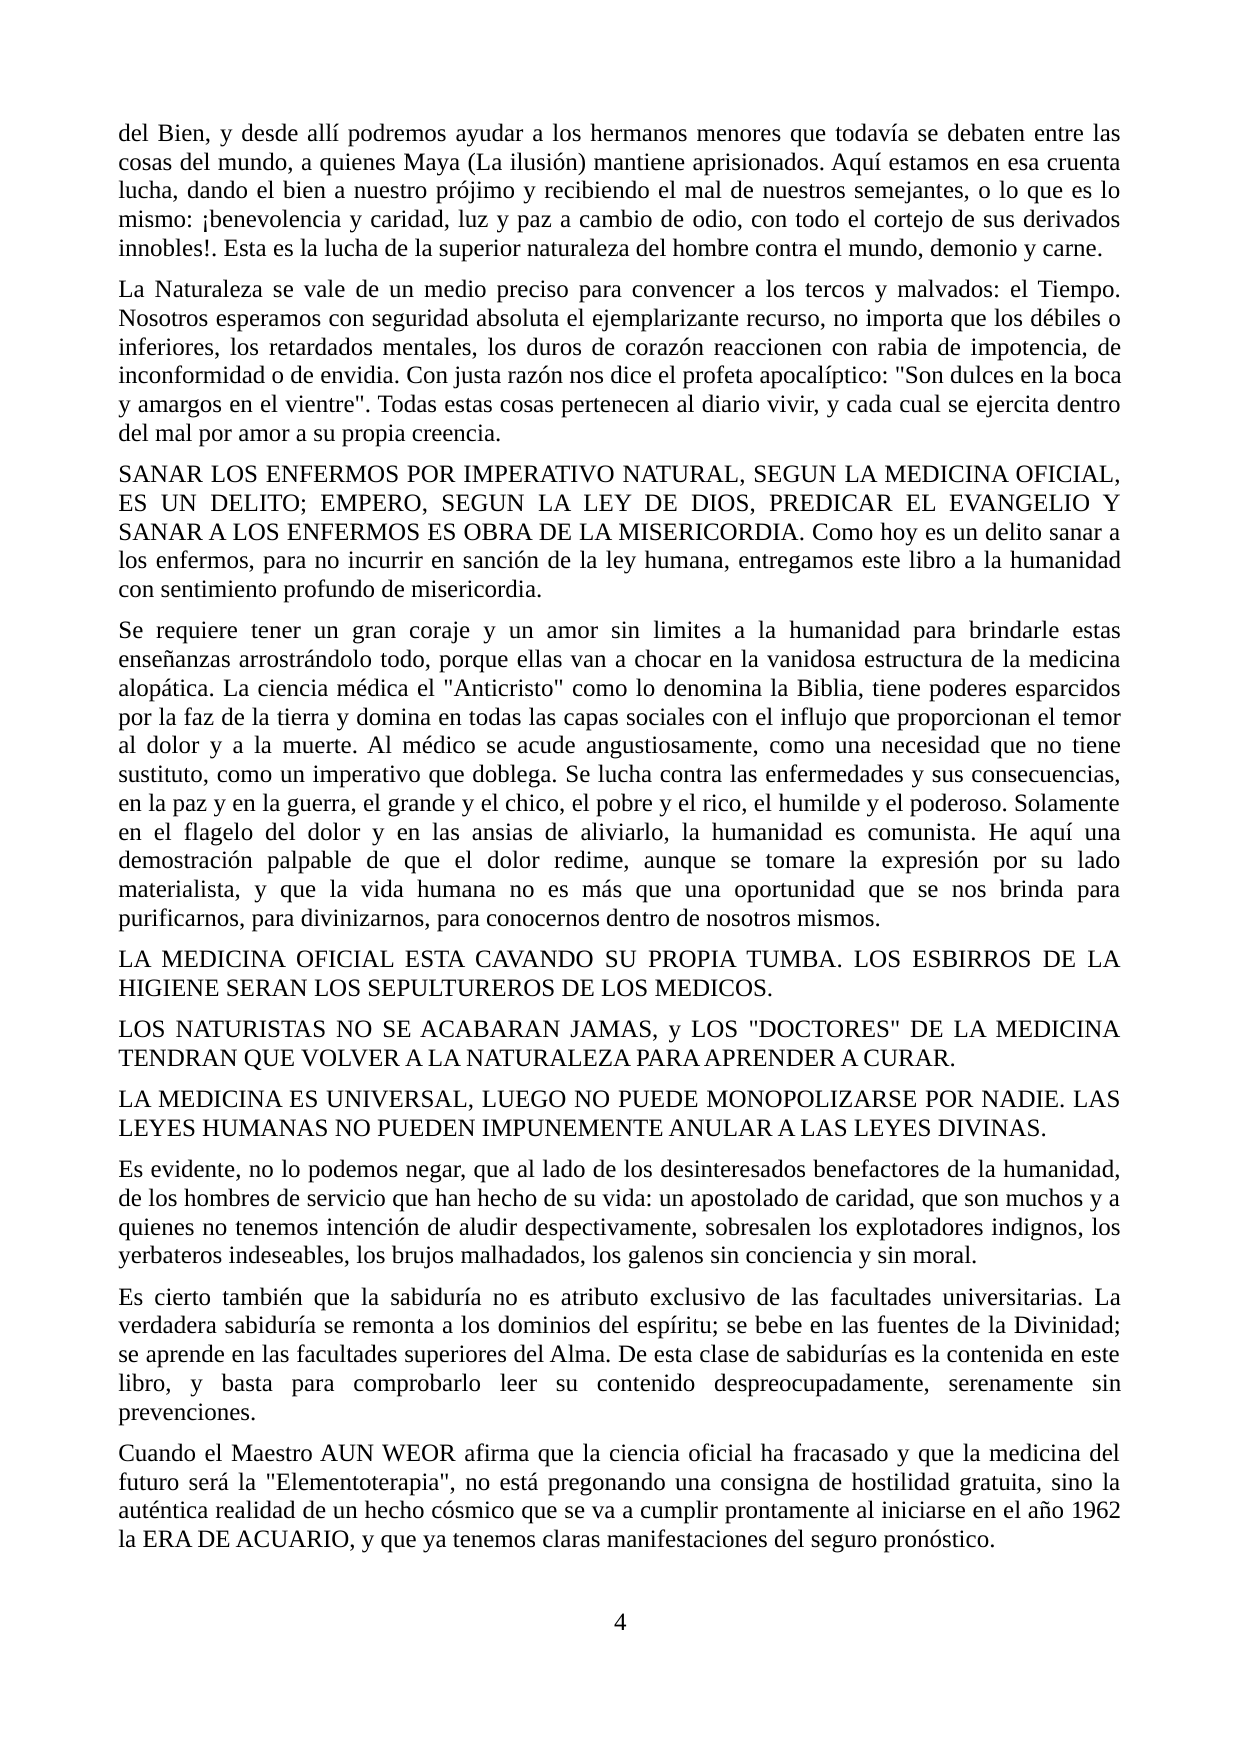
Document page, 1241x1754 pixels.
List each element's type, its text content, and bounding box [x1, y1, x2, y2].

text LA MEDICINA OFICIAL ESTA CAVANDO SU PROPIA TUMBA. LOS ESBIRROS DE LA HIGIENE SERAN LOS SEPULTUREROS DE LOS MEDICOS. [118, 944, 1122, 1002]
text del Bien, y desde allí podremos ayudar a los hermanos menores que todavía se debaten entre las cosas del mundo, a quienes Maya (La ilusión) mantiene aprisionados. Aquí estamos en esa cruenta lucha, dando el bien a nuestro prójimo y recibiendo el mal de nuestros semejantes, o lo que es lo mismo: ¡benevolencia y caridad, luz y paz a cambio de odio, con todo el cortejo de sus derivados innobles!. Esta es la lucha de la superior naturaleza del hombre contra el mundo, demonio y carne. [118, 118, 1122, 262]
text LA MEDICINA ES UNIVERSAL, LUEGO NO PUEDE MONOPOLIZARSE POR NADIE. LAS LEYES HUMANAS NO PUEDEN IMPUNEMENTE ANULAR A LAS LEYES DIVINAS. [118, 1084, 1122, 1142]
text LOS NATURISTAS NO SE ACABARAN JAMAS, y LOS "DOCTORES" DE LA MEDICINA TENDRAN QUE VOLVER A LA NATURALEZA PARA APRENDER A CURAR. [118, 1014, 1122, 1072]
text Es evidente, no lo podemos negar, que al lado de los desinteresados benefactores de la humanidad, de los hombres de servicio que han hecho de su vida: un apostolado de caridad, que son muchos y a quienes no tenemos intención de aludir despectivamente, sobresalen los explotadores indignos, los yerbateros indeseables, los brujos malhadados, los galenos sin conciencia y sin moral. [118, 1154, 1122, 1269]
text SANAR LOS ENFERMOS POR IMPERATIVO NATURAL, SEGUN LA MEDICINA OFICIAL, ES UN DELITO; EMPERO, SEGUN LA LEY DE DIOS, PREDICAR EL EVANGELIO Y SANAR A LOS ENFERMOS ES OBRA DE LA MISERICORDIA. Como hoy es un delito sanar a los enfermos, para no incurrir en sanción de la ley humana, entregamos este libro a la humanidad con sentimiento profundo de misericordia. [118, 459, 1122, 603]
text Es cierto también que la sabiduría no es atributo exclusivo de las facultades universitarias. La verdadera sabiduría se remonta a los dominios del espíritu; se bebe en las fuentes de la Divinidad; se aprende en las facultades superiores del Alma. De esta clase de sabidurías es la contenida en este libro, y basta para comprobarlo leer su contenido despreocupadamente, serenamente sin prevenciones. [118, 1282, 1122, 1426]
text La Naturaleza se vale de un medio preciso para convencer a los tercos y malvados: el Tiempo. Nosotros esperamos con seguridad absoluta el ejemplarizante recurso, no importa que los débiles o inferiores, los retardados mentales, los duros de corazón reaccionen con rabia de impotencia, de inconformidad o de envidia. Con justa razón nos dice el profeta apocalíptico: "Son dulces en la boca y amargos en el vientre". Todas estas cosas pertenecen al diario vivir, y cada cual se ejercita dentro del mal por amor a su propia creencia. [118, 274, 1122, 447]
text Cuando el Maestro AUN WEOR afirma que la ciencia oficial ha fracasado y que la medicina del futuro será la "Elementoterapia", no está pregonando una consigna de hostilidad gratuita, sino la auténtica realidad de un hecho cósmico que se va a cumplir prontamente al iniciarse en el año 1962 la ERA DE ACUARIO, y que ya tenemos claras manifestaciones del seguro pronóstico. [118, 1438, 1122, 1553]
text Se requiere tener un gran coraje y un amor sin limites a la humanidad para brindarle estas enseñanzas arrostrándolo todo, porque ellas van a chocar en la vanidosa estructura de la medicina alopática. La ciencia médica el "Anticristo" como lo denomina la Biblia, tiene poderes esparcidos por la faz de la tierra y domina en todas las capas sociales con el influjo que proporcionan el temor al dolor y a la muerte. Al médico se acude angustiosamente, como una necesidad que no tiene sustituto, como un imperativo que doblega. Se lucha contra las enfermedades y sus consecuencias, en la paz y en la guerra, el grande y el chico, el pobre y el rico, el humilde y el poderoso. Solamente en el flagelo del dolor y en las ansias de aliviarlo, la humanidad es comunista. He aquí una demostración palpable de que el dolor redime, aunque se tomare la expresión por su lado materialista, y que la vida humana no es más que una oportunidad que se nos brinda para purificarnos, para divinizarnos, para conocernos dentro de nosotros mismos. [118, 616, 1122, 932]
